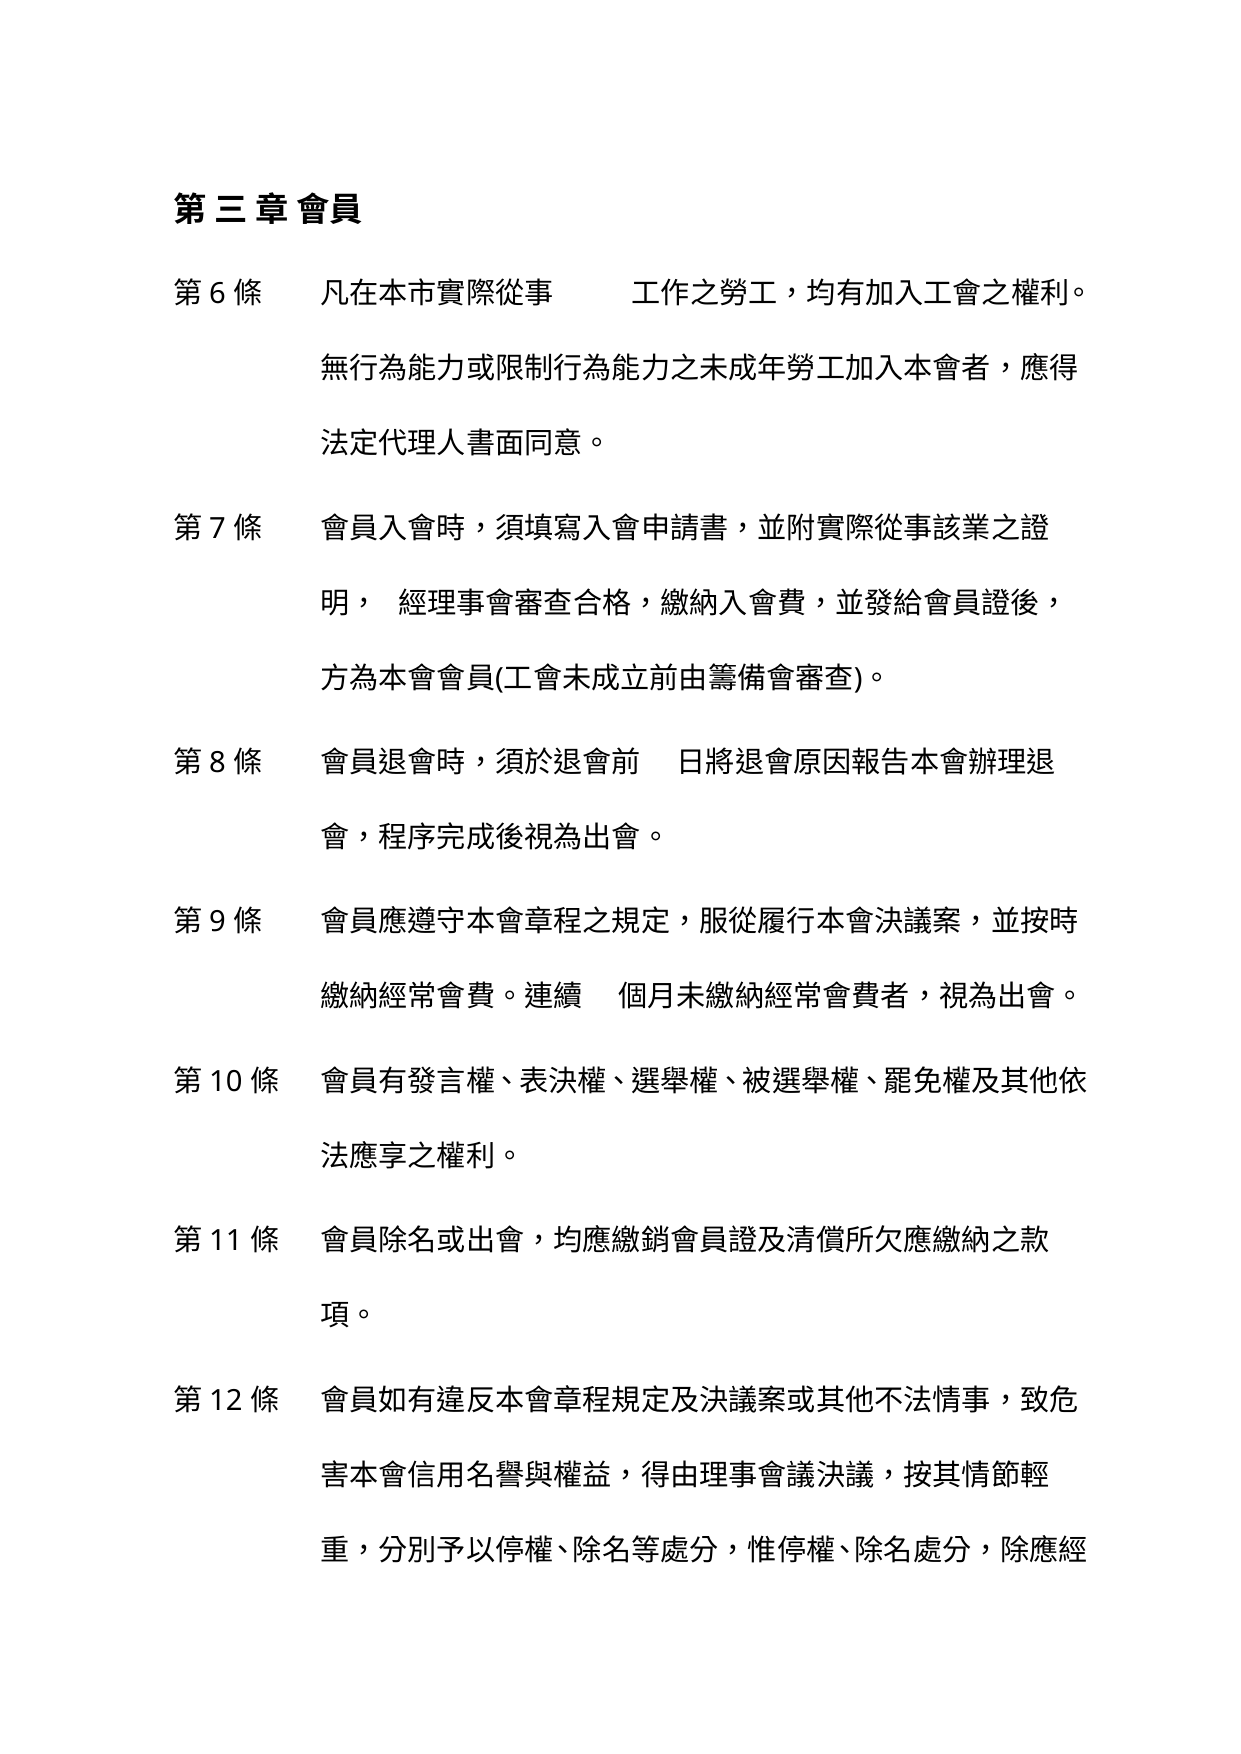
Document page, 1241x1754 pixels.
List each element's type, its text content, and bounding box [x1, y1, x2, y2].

table_cell 凡在本市實際從事 工作之勞工，均有加入工會之權利。 無行為能力或限制行為能力之未成年勞工加入本會者，應得法定代理人書面同意。 [320, 249, 1088, 483]
table_cell 第 6 條 [169, 249, 309, 483]
table_cell 第 12 條 [169, 1355, 309, 1589]
table_cell [309, 1196, 320, 1355]
table_cell [309, 483, 320, 718]
table_cell [309, 1355, 320, 1589]
table_cell 第 11 條 [169, 1196, 309, 1355]
table_cell 第 9 條 [169, 877, 309, 1036]
table_cell 會員應遵守本會章程之規定，服從履行本會決議案，並按時繳納經常會費。連續 個月未繳納經常會費者，視為出會。 [320, 877, 1088, 1036]
table_cell 會員退會時，須於退會前 日將退會原因報告本會辦理退會，程序完成後視為出會。 [320, 718, 1088, 877]
table_cell 第 8 條 [169, 718, 309, 877]
table_cell 會員除名或出會，均應繳銷會員證及清償所欠應繳納之款項。 [320, 1196, 1088, 1355]
table_cell 會員入會時，須填寫入會申請書，並附實際從事該業之證明， 經理事會審查合格，繳納入會費，並發給會員證後，方為本會會員(工會未成立前由籌備會審查)。 [320, 483, 1088, 718]
table_cell 第 7 條 [169, 483, 309, 718]
table_cell [309, 877, 320, 1036]
table_cell 會員有發言權、表決權、選舉權、被選舉權、罷免權及其他依法應享之權利。 [320, 1036, 1088, 1196]
table_cell 第 三 章 會員 [169, 165, 1088, 249]
table_cell [309, 1036, 320, 1196]
table_cell 第 10 條 [169, 1036, 309, 1196]
table_cell 會員如有違反本會章程規定及決議案或其他不法情事，致危害本會信用名譽與權益，得由理事會議決議，按其情節輕重，分別予以停權、除名等處分，惟停權、除名處分，除應經 [320, 1355, 1088, 1589]
table_cell [309, 249, 320, 483]
table_cell [309, 718, 320, 877]
